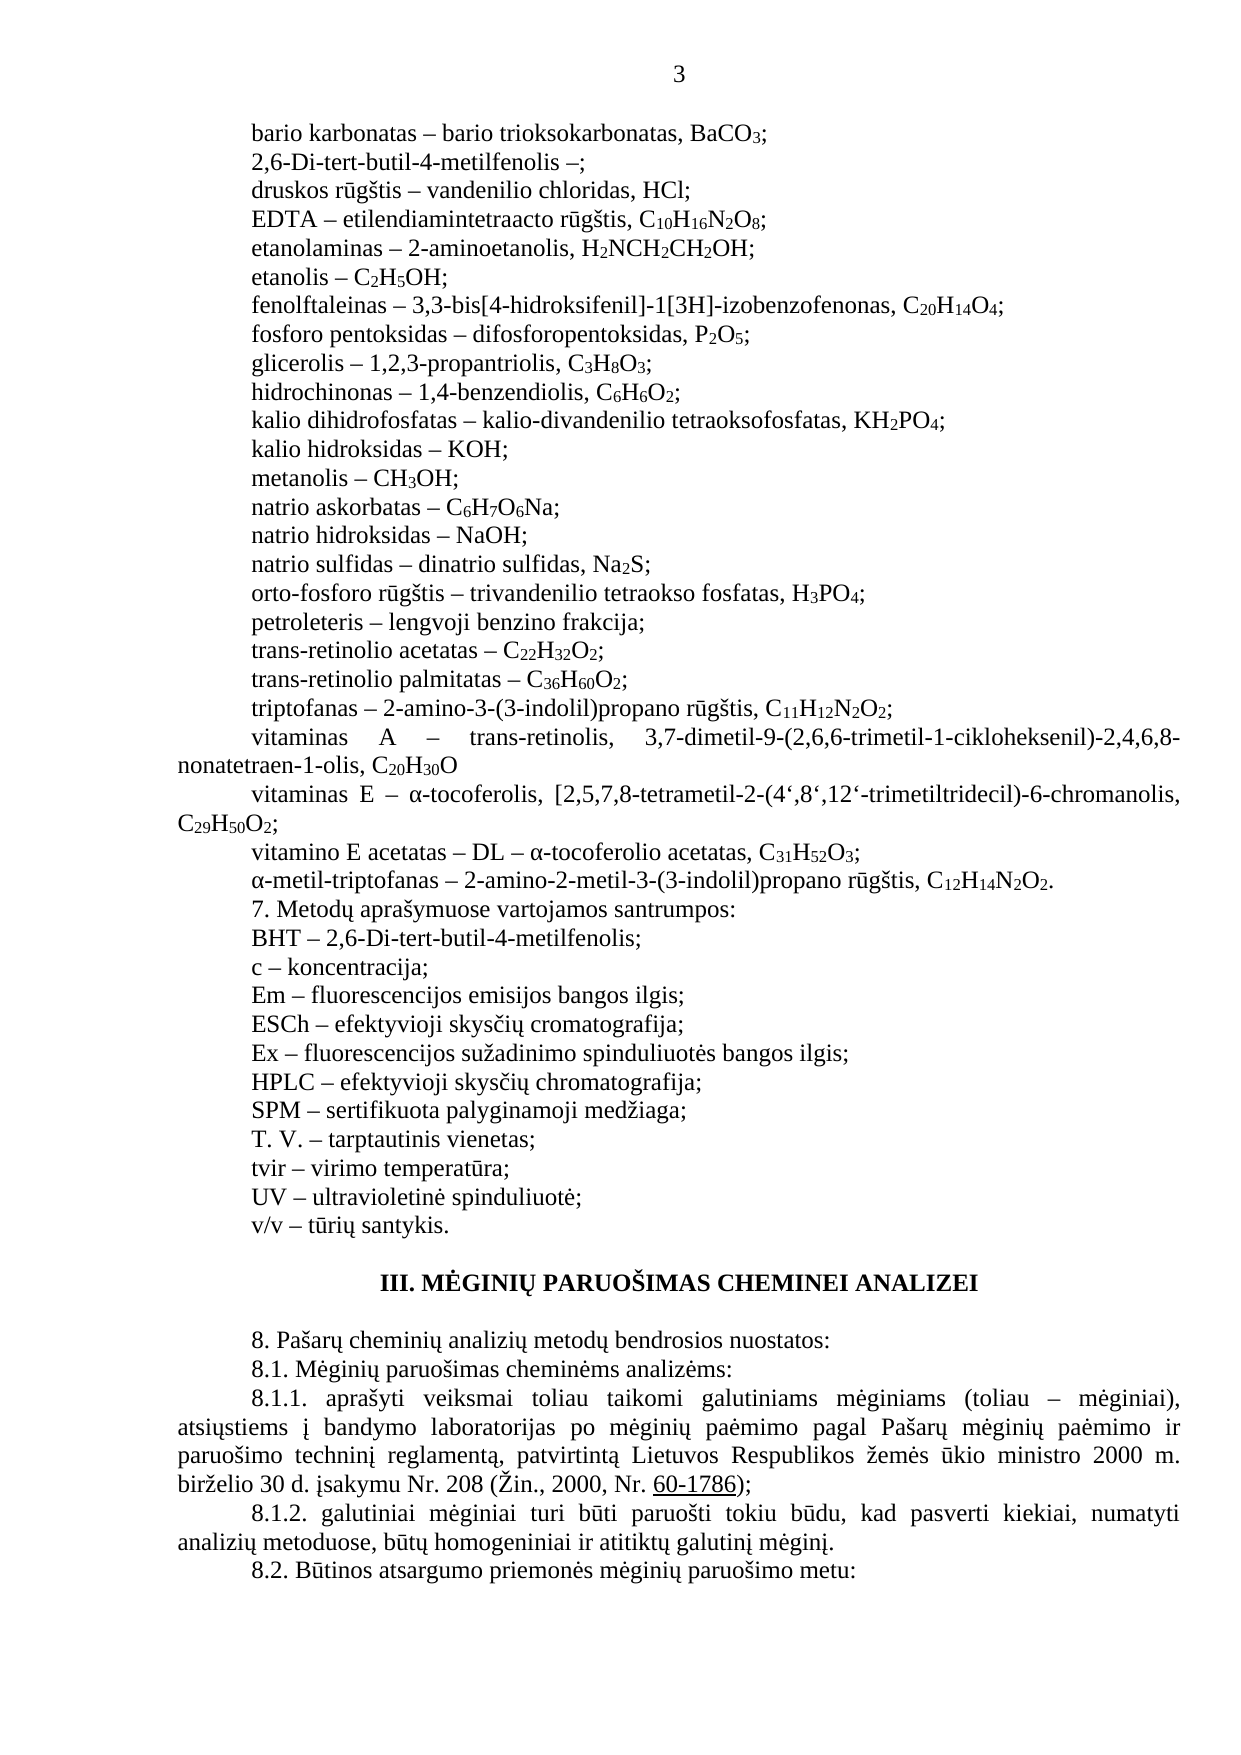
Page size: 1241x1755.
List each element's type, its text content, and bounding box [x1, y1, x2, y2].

text kalio dihidrofosfatas – kalio-divandenilio tetraoksofosfatas, KH2PO4; [177, 406, 1181, 434]
text v/v – tūrių santykis. [177, 1211, 1181, 1239]
text 7. Metodų aprašymuose vartojamos santrumpos: [177, 894, 1181, 923]
text vitaminas A – trans-retinolis, 3,7-dimetil-9-(2,6,6-trimetil-1-cikloheksenil)-2,4,6,8-nonatetraen-1-olis, C20H30O [177, 722, 1181, 779]
text natrio sulfidas – dinatrio sulfidas, Na2S; [177, 549, 1181, 578]
text natrio askorbatas – C6H7O6Na; [177, 492, 1181, 521]
text natrio hidroksidas – NaOH; [177, 521, 1181, 549]
text HPLC – efektyvioji skysčių chromatografija; [177, 1067, 1181, 1096]
text 2,6-Di-tert-butil-4-metilfenolis –; [177, 147, 1181, 176]
text bario karbonatas – bario trioksokarbonatas, BaCO3; [177, 118, 1181, 147]
text α-metil-triptofanas – 2-amino-2-metil-3-(3-indolil)propano rūgštis, C12H14N2O2. [177, 866, 1181, 894]
text vitaminas E – α-tocoferolis, [2,5,7,8-tetrametil-2-(4‘,8‘,12‘-trimetiltridecil)-6-chromanolis, C29H50O2; [177, 779, 1181, 837]
text etanolaminas – 2-aminoetanolis, H2NCH2CH2OH; [177, 233, 1181, 262]
text III. Mėginių paruošimas cheminei analizei [177, 1268, 1181, 1297]
text Em – fluorescencijos emisijos bangos ilgis; [177, 981, 1181, 1009]
text 8.1. Mėginių paruošimas cheminėms analizėms: [177, 1354, 1181, 1383]
text glicerolis – 1,2,3-propantriolis, C3H8O3; [177, 348, 1181, 377]
text EDTA – etilendiamintetraacto rūgštis, C10H16N2O8; [177, 204, 1181, 233]
text tvir – virimo temperatūra; [177, 1153, 1181, 1182]
text petroleteris – lengvoji benzino frakcija; [177, 607, 1181, 636]
text trans-retinolio acetatas – C22H32O2; [177, 636, 1181, 664]
text fosforo pentoksidas – difosforopentoksidas, P2O5; [177, 319, 1181, 348]
text kalio hidroksidas – KOH; [177, 434, 1181, 463]
text 8.2. Būtinos atsargumo priemonės mėginių paruošimo metu: [177, 1556, 1181, 1584]
text T. V. – tarptautinis vienetas; [177, 1124, 1181, 1153]
text hidrochinonas – 1,4-benzendiolis, C6H6O2; [177, 377, 1181, 406]
text c – koncentracija; [177, 952, 1181, 981]
text triptofanas – 2-amino-3-(3-indolil)propano rūgštis, C11H12N2O2; [177, 693, 1181, 722]
text fenolftaleinas – 3,3-bis[4-hidroksifenil]-1[3H]-izobenzofenonas, C20H14O4; [177, 291, 1181, 319]
text UV – ultravioletinė spinduliuotė; [177, 1182, 1181, 1211]
text vitamino E acetatas – DL – α-tocoferolio acetatas, C31H52O3; [177, 837, 1181, 866]
text orto-fosforo rūgštis – trivandenilio tetraokso fosfatas, H3PO4; [177, 578, 1181, 607]
text SPM – sertifikuota palyginamoji medžiaga; [177, 1096, 1181, 1124]
text druskos rūgštis – vandenilio chloridas, HCl; [177, 176, 1181, 204]
text ESCh – efektyvioji skysčių cromatografija; [177, 1009, 1181, 1038]
text metanolis – CH3OH; [177, 463, 1181, 492]
text trans-retinolio palmitatas – C36H60O2; [177, 664, 1181, 693]
text etanolis – C2H5OH; [177, 262, 1181, 291]
text BHT – 2,6-Di-tert-butil-4-metilfenolis; [177, 923, 1181, 952]
text 8. Pašarų cheminių analizių metodų bendrosios nuostatos: [177, 1326, 1181, 1354]
text 8.1.1. aprašyti veiksmai toliau taikomi galutiniams mėginiams (toliau – mėginiai), atsiųstiems į bandymo laboratorijas po mėginių paėmimo pagal Pašarų mėginių paėmimo ir paruošimo techninį reglamentą, patvirtintą Lietuvos Respublikos žemės ūkio ministro 2000 m. birželio 30 d. įsakymu Nr. 208 (Žin., 2000, Nr. 60-1786); [177, 1383, 1181, 1498]
text 8.1.2. galutiniai mėginiai turi būti paruošti tokiu būdu, kad pasverti kiekiai, numatyti analizių metoduose, būtų homogeniniai ir atitiktų galutinį mėginį. [177, 1498, 1181, 1556]
text Ex – fluorescencijos sužadinimo spinduliuotės bangos ilgis; [177, 1038, 1181, 1067]
